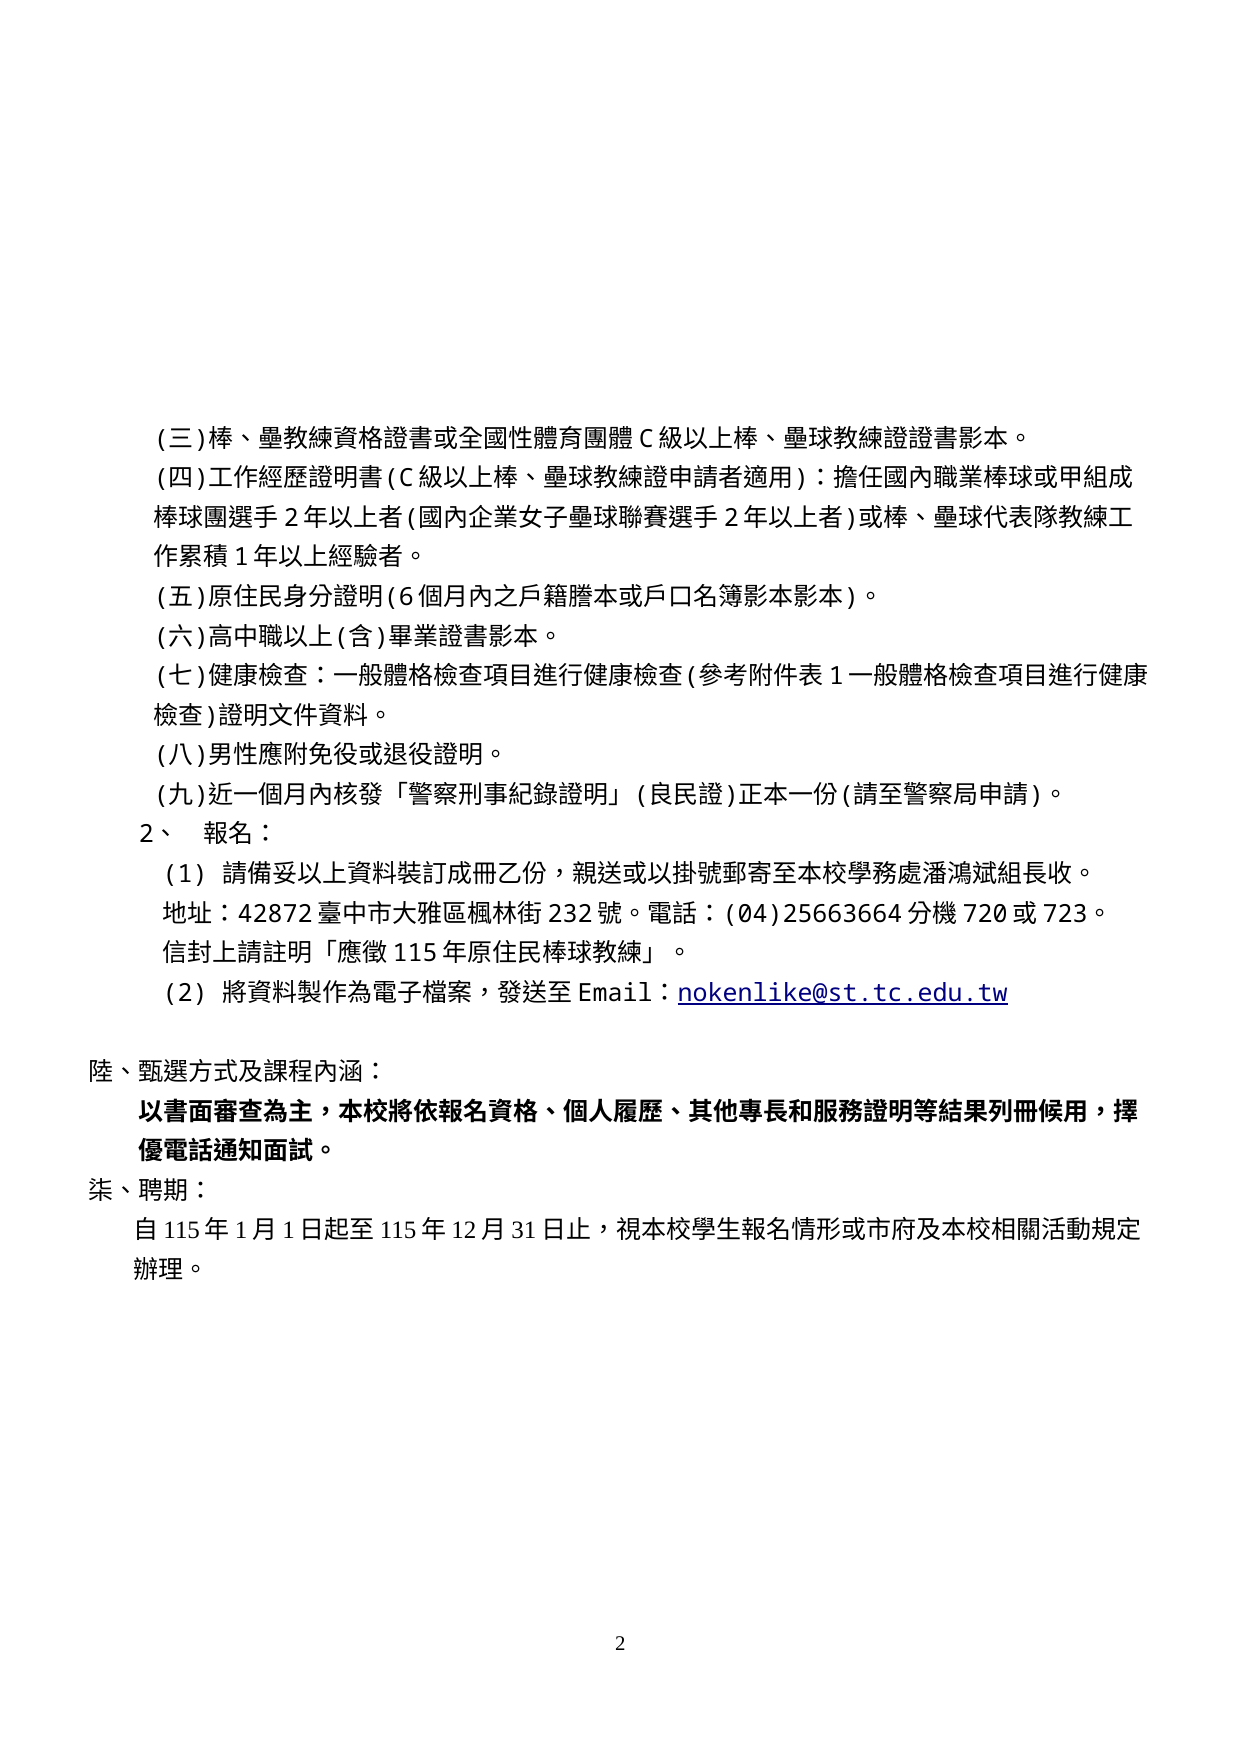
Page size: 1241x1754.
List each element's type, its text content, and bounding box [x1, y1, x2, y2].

text (四)工作經歷證明書(C級以上棒、壘球教練證申請者適用)：擔任國內職業棒球或甲組成棒球團選手2年以上者(國內企業女子壘球聯賽選手2年以上者)或棒、壘球代表隊教練工作累積1年以上經驗者。 [154, 455, 1152, 574]
text 2、 報名： [89, 811, 1152, 851]
text 信封上請註明「應徵115年原住民棒球教練」。 (2) 將資料製作為電子檔案，發送至Email：nokenlike@st.tc.edu.tw [162, 930, 1152, 1009]
text (三)棒、壘教練資格證書或全國性體育團體C級以上棒、壘球教練證證書影本。 [154, 415, 1152, 455]
text 柒、聘期： [89, 1167, 1152, 1207]
text (六)高中職以上(含)畢業證書影本。 [154, 613, 1152, 653]
text (五)原住民身分證明(6個月內之戶籍謄本或戶口名簿影本影本)。 [154, 574, 1152, 613]
text 自115年1月1日起至115年12月31日止，視本校學生報名情形或市府及本校相關活動規定辦理。 [133, 1207, 1152, 1286]
text 陸、甄選方式及課程內涵： [89, 1049, 1152, 1088]
text (1) 請備妥以上資料裝訂成冊乙份，親送或以掛號郵寄至本校學務處潘鴻斌組長收。 [133, 851, 1152, 890]
text (九)近一個月內核發「警察刑事紀錄證明」(良民證)正本一份(請至警察局申請)。 [154, 772, 1152, 811]
text (八)男性應附免役或退役證明。 [154, 732, 1152, 772]
text (七)健康檢查：一般體格檢查項目進行健康檢查(參考附件表1一般體格檢查項目進行健康檢查)證明文件資料。 [154, 653, 1152, 732]
text 以書面審查為主，本校將依報名資格、個人履歷、其他專長和服務證明等結果列冊候用，擇優電話通知面試。 [139, 1088, 1152, 1167]
text 地址：42872臺中市大雅區楓林街232號。電話：(04)25663664分機720或723。 [133, 890, 1152, 930]
